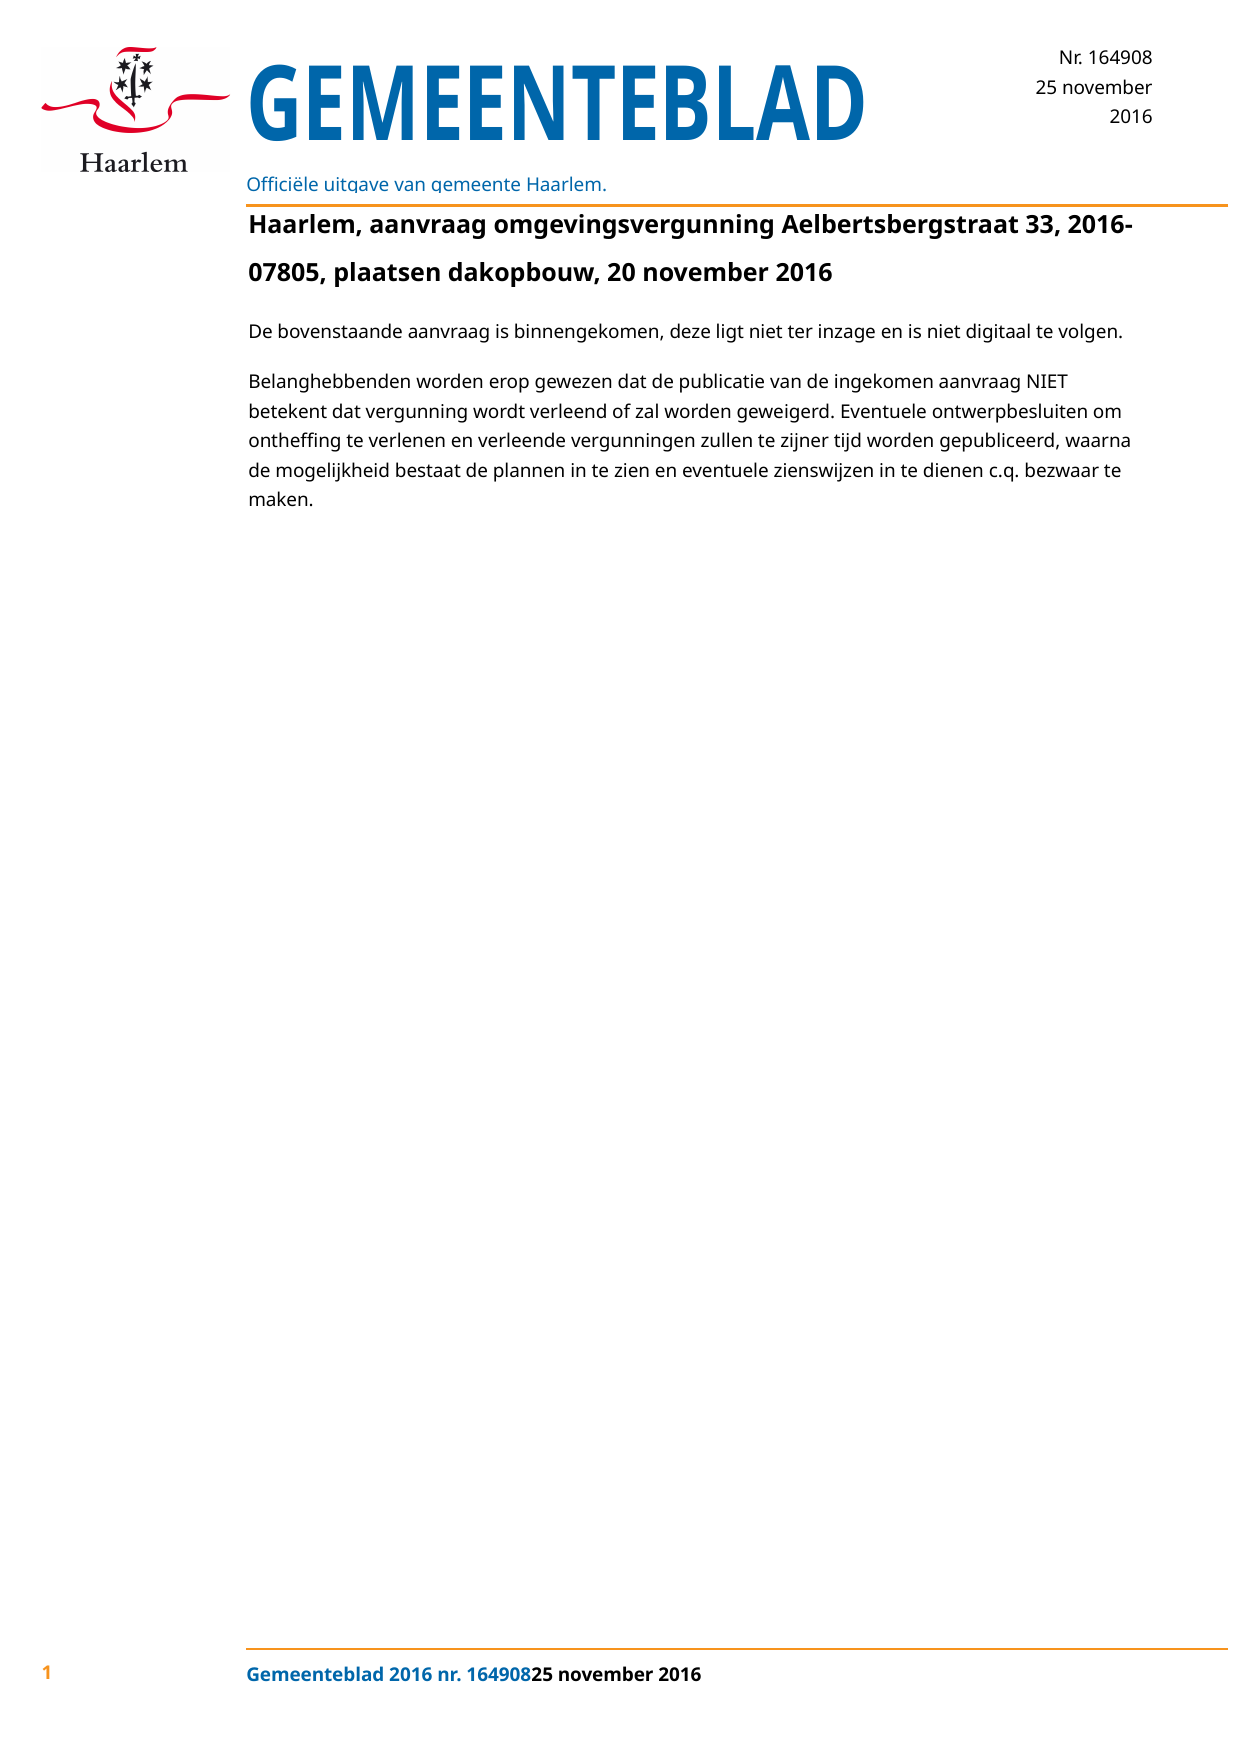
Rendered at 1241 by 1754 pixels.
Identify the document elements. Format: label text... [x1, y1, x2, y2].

text Haarlem, aanvraag omgevingsvergunning Aelbertsbergstraat 33, 2016-07805, plaatsen dakopbouw, 20 november 2016 [248, 207, 1152, 288]
text Belanghebbenden worden erop gewezen dat de publicatie van de ingekomen aanvraag NIET betekent dat vergunning wordt verleend of zal worden geweigerd. Eventuele ontwerpbesluiten om ontheffing te verlenen en verleende vergunningen zullen te zijner tijd worden gepubliceerd, waarna de mogelijkheid bestaat de plannen in te zien en eventuele zienswijzen in te dienen c.q. bezwaar te maken. [248, 368, 1152, 512]
text De bovenstaande aanvraag is binnengekomen, deze ligt niet ter inzage en is niet digitaal te volgen. [248, 318, 1152, 344]
picture [41, 47, 231, 172]
